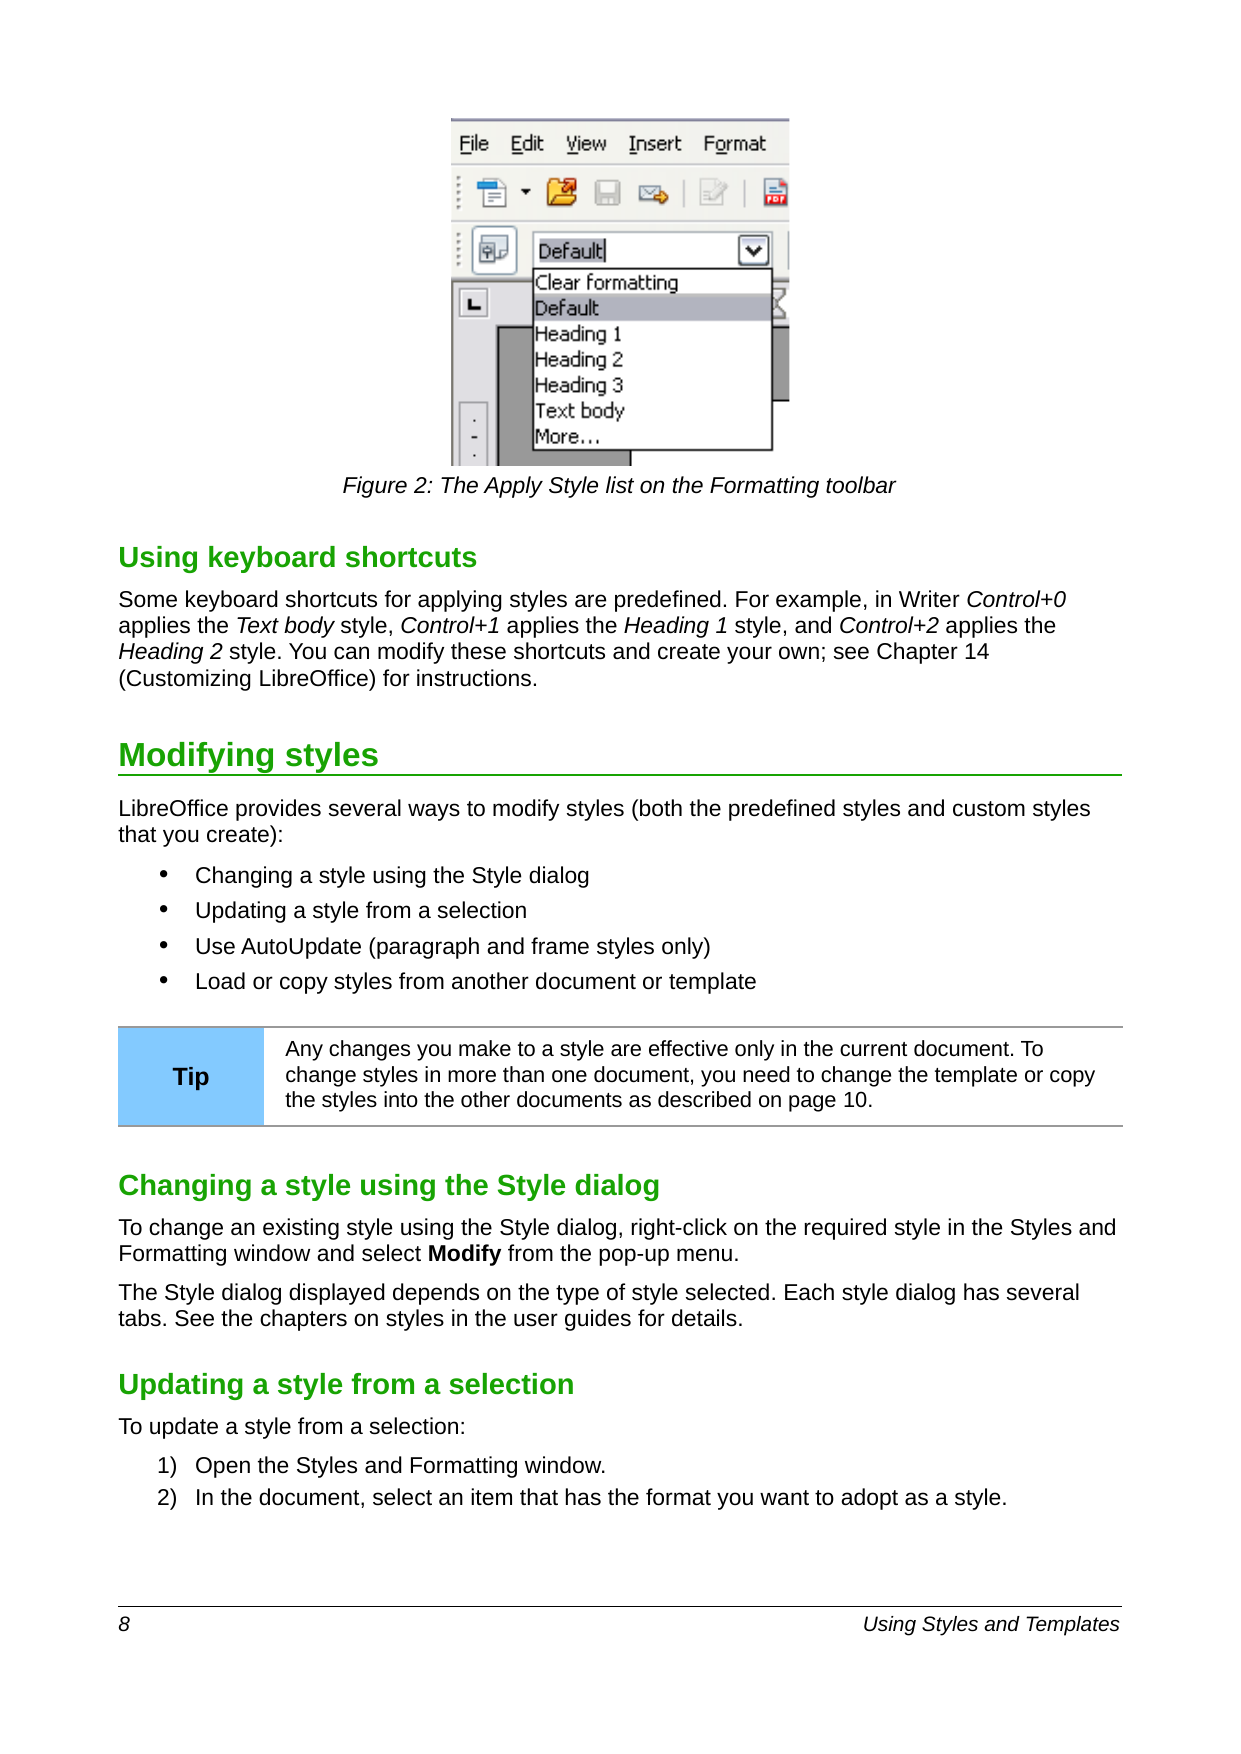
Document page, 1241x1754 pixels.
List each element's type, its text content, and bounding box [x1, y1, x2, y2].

text Some keyboard shortcuts for applying styles are predefined. For example, in Writer Control+0 applies the Text body style, Control+1 applies the Heading 1 style, and Control+2 applies the Heading 2 style. You can modify these shortcuts and create your own; see Chapter 14 (Customizing LibreOffice) for instructions. [118, 586, 1122, 691]
text LibreOffice provides several ways to modify styles (both the predefined styles and custom styles that you create): [118, 795, 1122, 847]
list Load or copy styles from another document or template [156, 966, 1122, 995]
list Changing a style using the Style dialog [156, 860, 1122, 889]
text Figure 2: The Apply Style list on the Formatting toolbar [327, 472, 913, 498]
subtitle Modifying styles [118, 735, 1122, 774]
subtitle Updating a style from a selection [118, 1367, 1122, 1401]
list Open the Styles and Formatting window. [177, 1452, 1122, 1478]
subtitle Using keyboard shortcuts [118, 540, 1122, 573]
picture [451, 118, 790, 466]
list Updating a style from a selection [156, 895, 1122, 924]
list In the document, select an item that has the format you want to adopt as a style. [177, 1484, 1122, 1511]
text To change an existing style using the Style dialog, right-click on the required style in the Styles and Formatting window and select Modify from the pop-up menu. [118, 1213, 1122, 1266]
text To update a style from a selection: [118, 1413, 1122, 1439]
table_header Tip [118, 1028, 264, 1125]
text The Style dialog displayed depends on the type of style selected. Each style dialog has several tabs. See the chapters on styles in the user guides for details. [118, 1279, 1122, 1331]
list Use AutoUpdate (paragraph and frame styles only) [156, 931, 1122, 960]
table_header Any changes you make to a style are effective only in the current document. To change styles in more than one document, you need to change the template or copy the styles into the other documents as described on page 10. [264, 1028, 1122, 1125]
subtitle Changing a style using the Style dialog [118, 1168, 1122, 1201]
